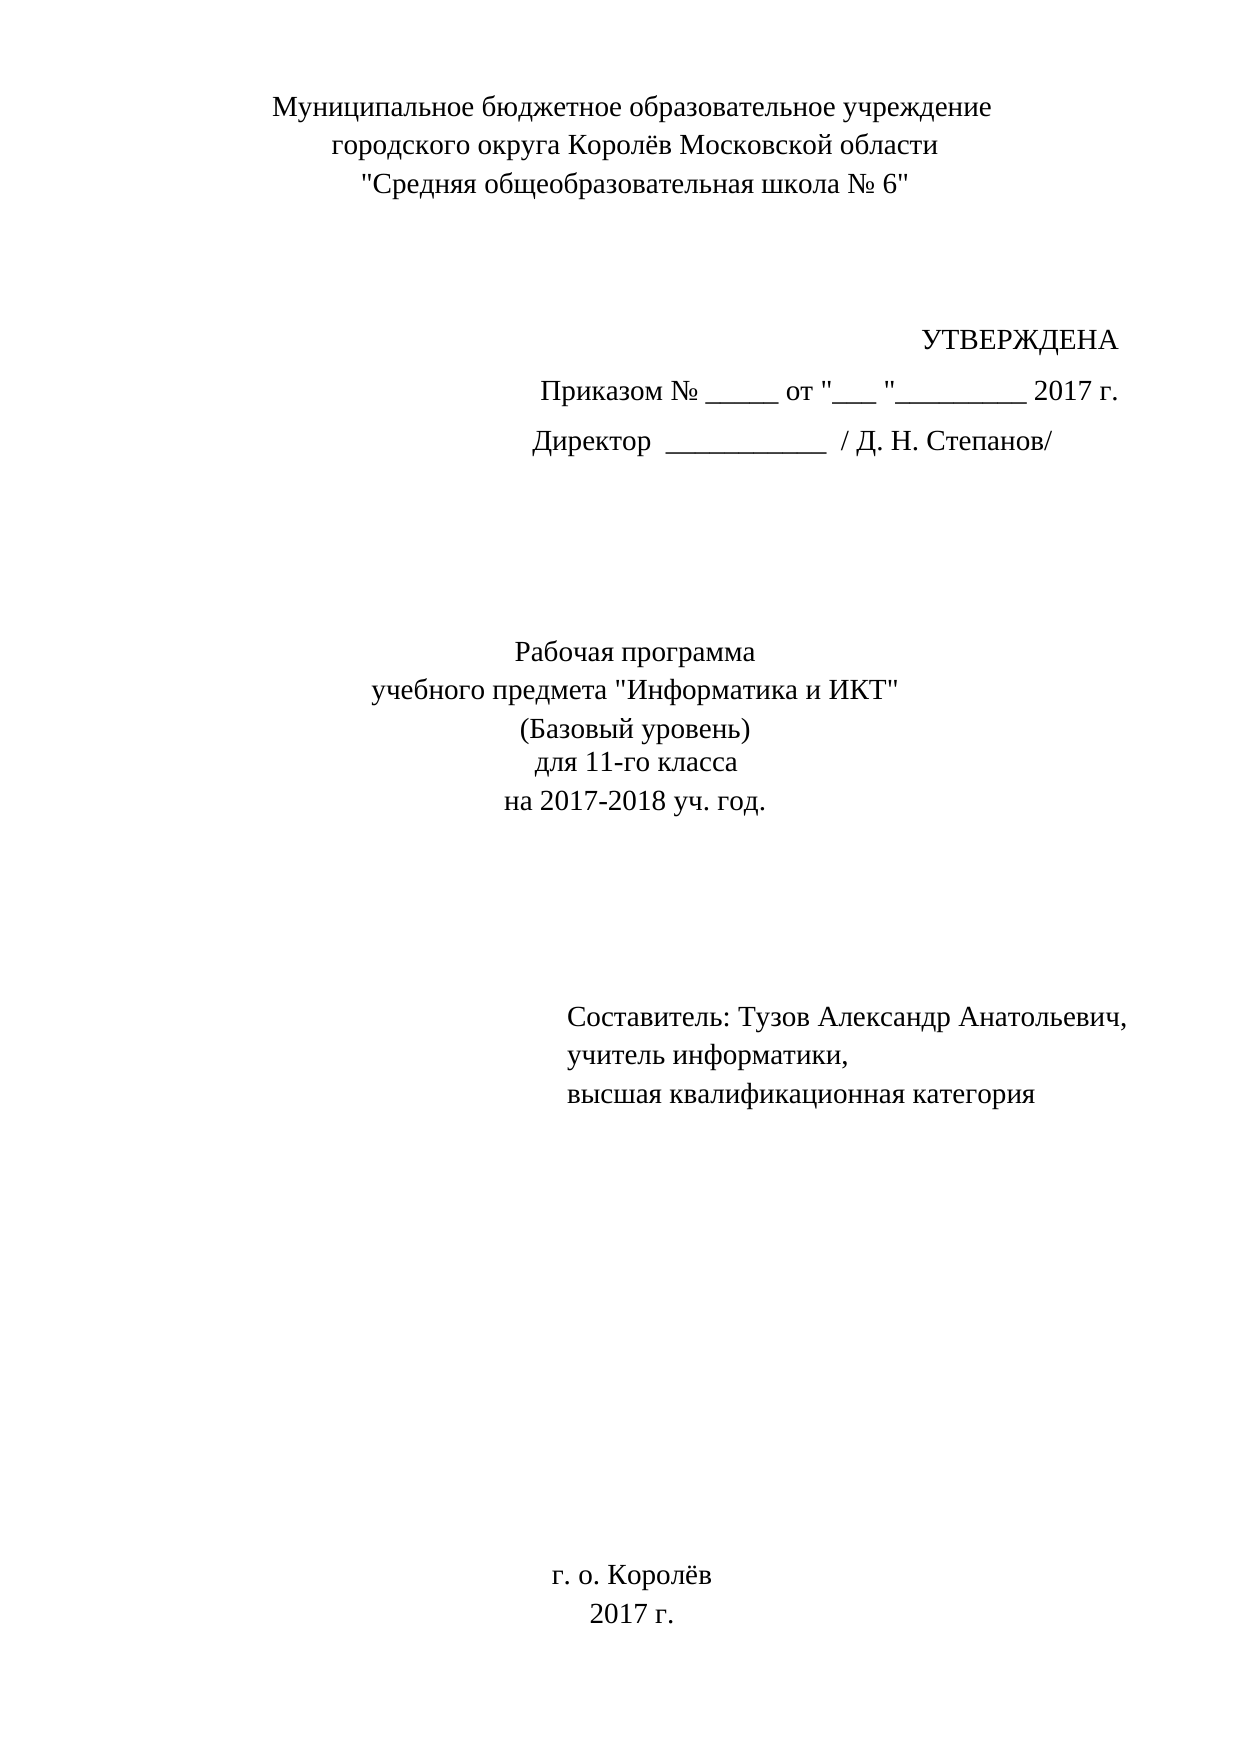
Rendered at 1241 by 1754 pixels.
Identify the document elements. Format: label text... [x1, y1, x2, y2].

text г. о. Королёв 2017 г. [112, 1557, 1152, 1629]
text учебного предмета "Информатика и ИКТ" [118, 672, 1152, 706]
text (Базовый уровень) [118, 711, 1152, 744]
text городского округа Королёв Московской области "Средняя общеобразовательная школа № 6" [118, 127, 1152, 199]
text Рабочая программа [118, 634, 1152, 667]
text Муниципальное бюджетное образовательное учреждение [112, 89, 1152, 122]
text Составитель: Тузов Александр Анатольевич, учитель информатики, высшая квалификационная категория [567, 999, 1152, 1109]
table_header [134, 323, 521, 457]
text для 11-го класса на 2017-2018 уч. год. [118, 744, 1152, 816]
table_header УТВЕРЖДЕНА Приказом № _____ от "___ "_________ 2017 г. Директор ___________ / Д. Н. Степанов/ [521, 323, 1130, 457]
